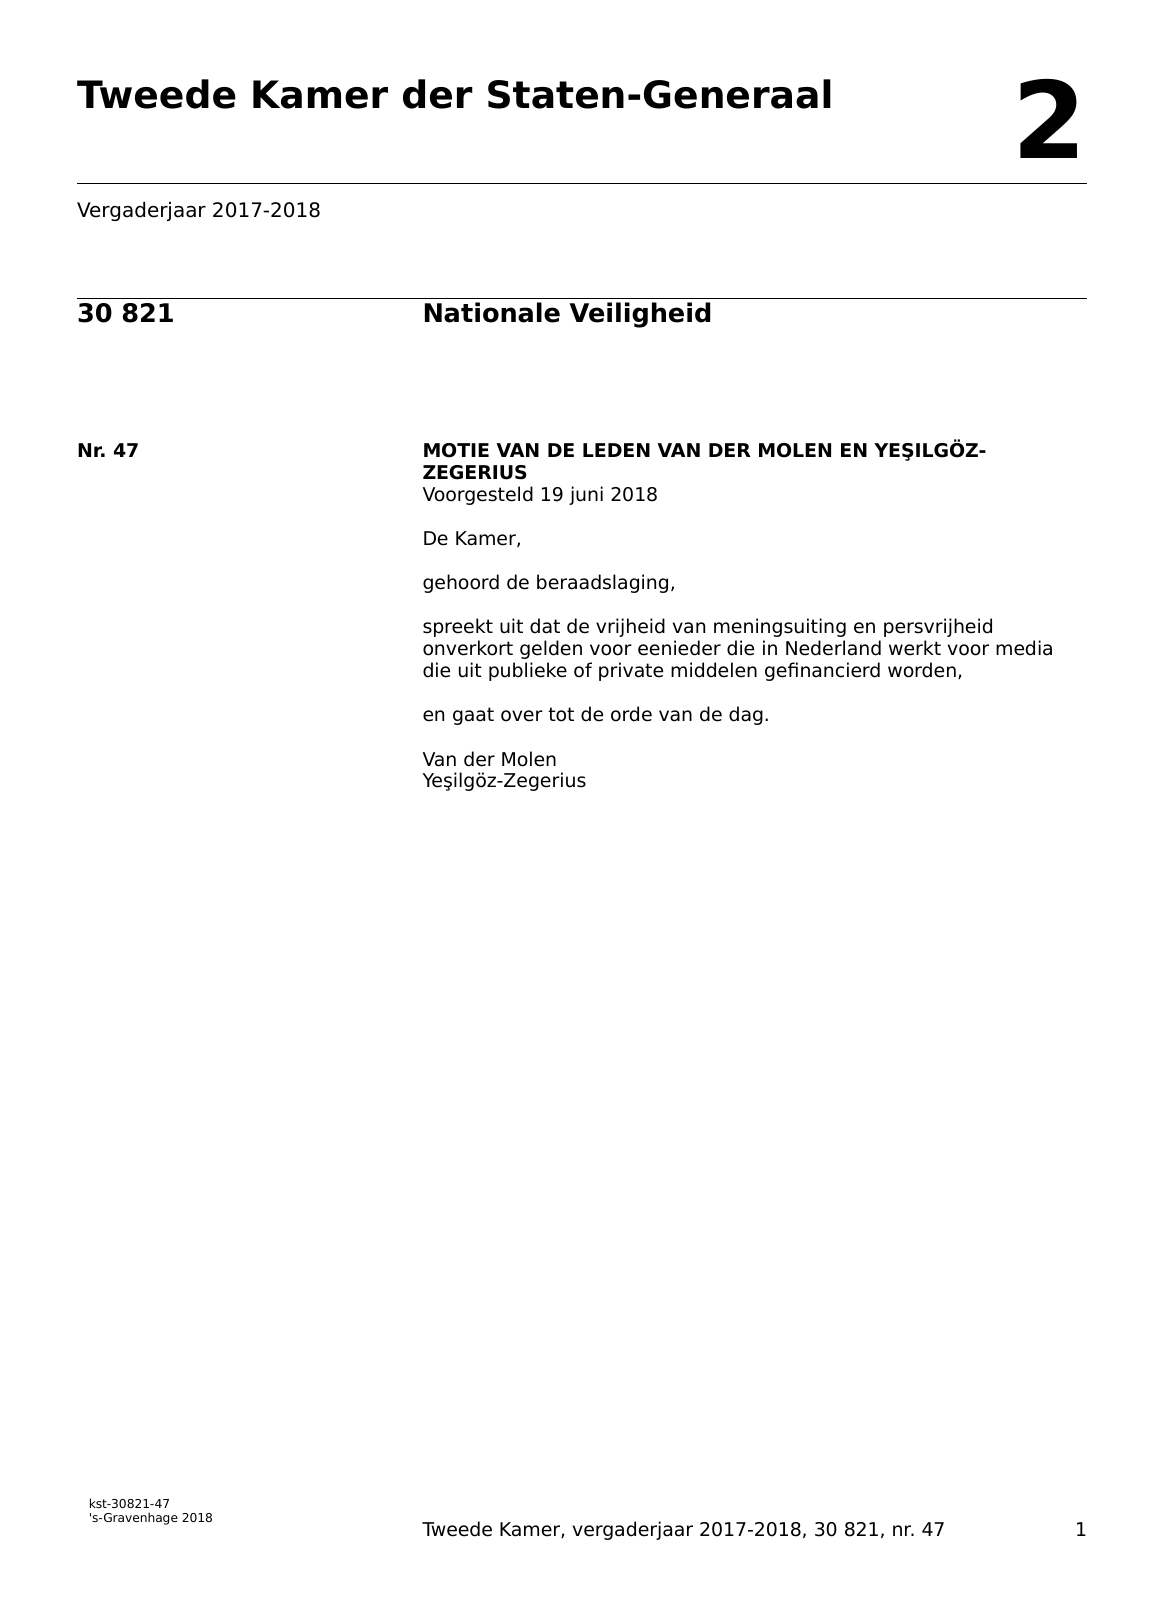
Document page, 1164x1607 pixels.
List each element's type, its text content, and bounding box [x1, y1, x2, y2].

table_header Tweede Kamer der Staten-Generaal [77, 59, 886, 183]
table_cell Vergaderjaar 2017-2018 [77, 184, 1087, 298]
text gehoord de beraadslaging, [422, 572, 1087, 594]
subtitle Nr. 47 MOTIE VAN DE LEDEN VAN DER MOLEN EN YEŞILGÖZ-ZEGERIUS [77, 440, 1087, 484]
text Yeşilgöz-Zegerius [422, 770, 1087, 792]
subtitle 30 821 Nationale Veiligheid [77, 299, 1087, 329]
text 's-Gravenhage 2018 [88, 1511, 323, 1525]
text en gaat over tot de orde van de dag. [422, 704, 1087, 726]
table_header 2 [886, 59, 1087, 183]
text De Kamer, [422, 528, 1087, 550]
text spreekt uit dat de vrijheid van meningsuiting en persvrijheid onverkort gelden voor eenieder die in Nederland werkt voor media die uit publieke of private middelen gefinancierd worden, [422, 616, 1087, 682]
text Van der Molen [422, 748, 1087, 770]
text Voorgesteld 19 juni 2018 [422, 484, 1087, 506]
text kst-30821-47 [88, 1497, 323, 1511]
